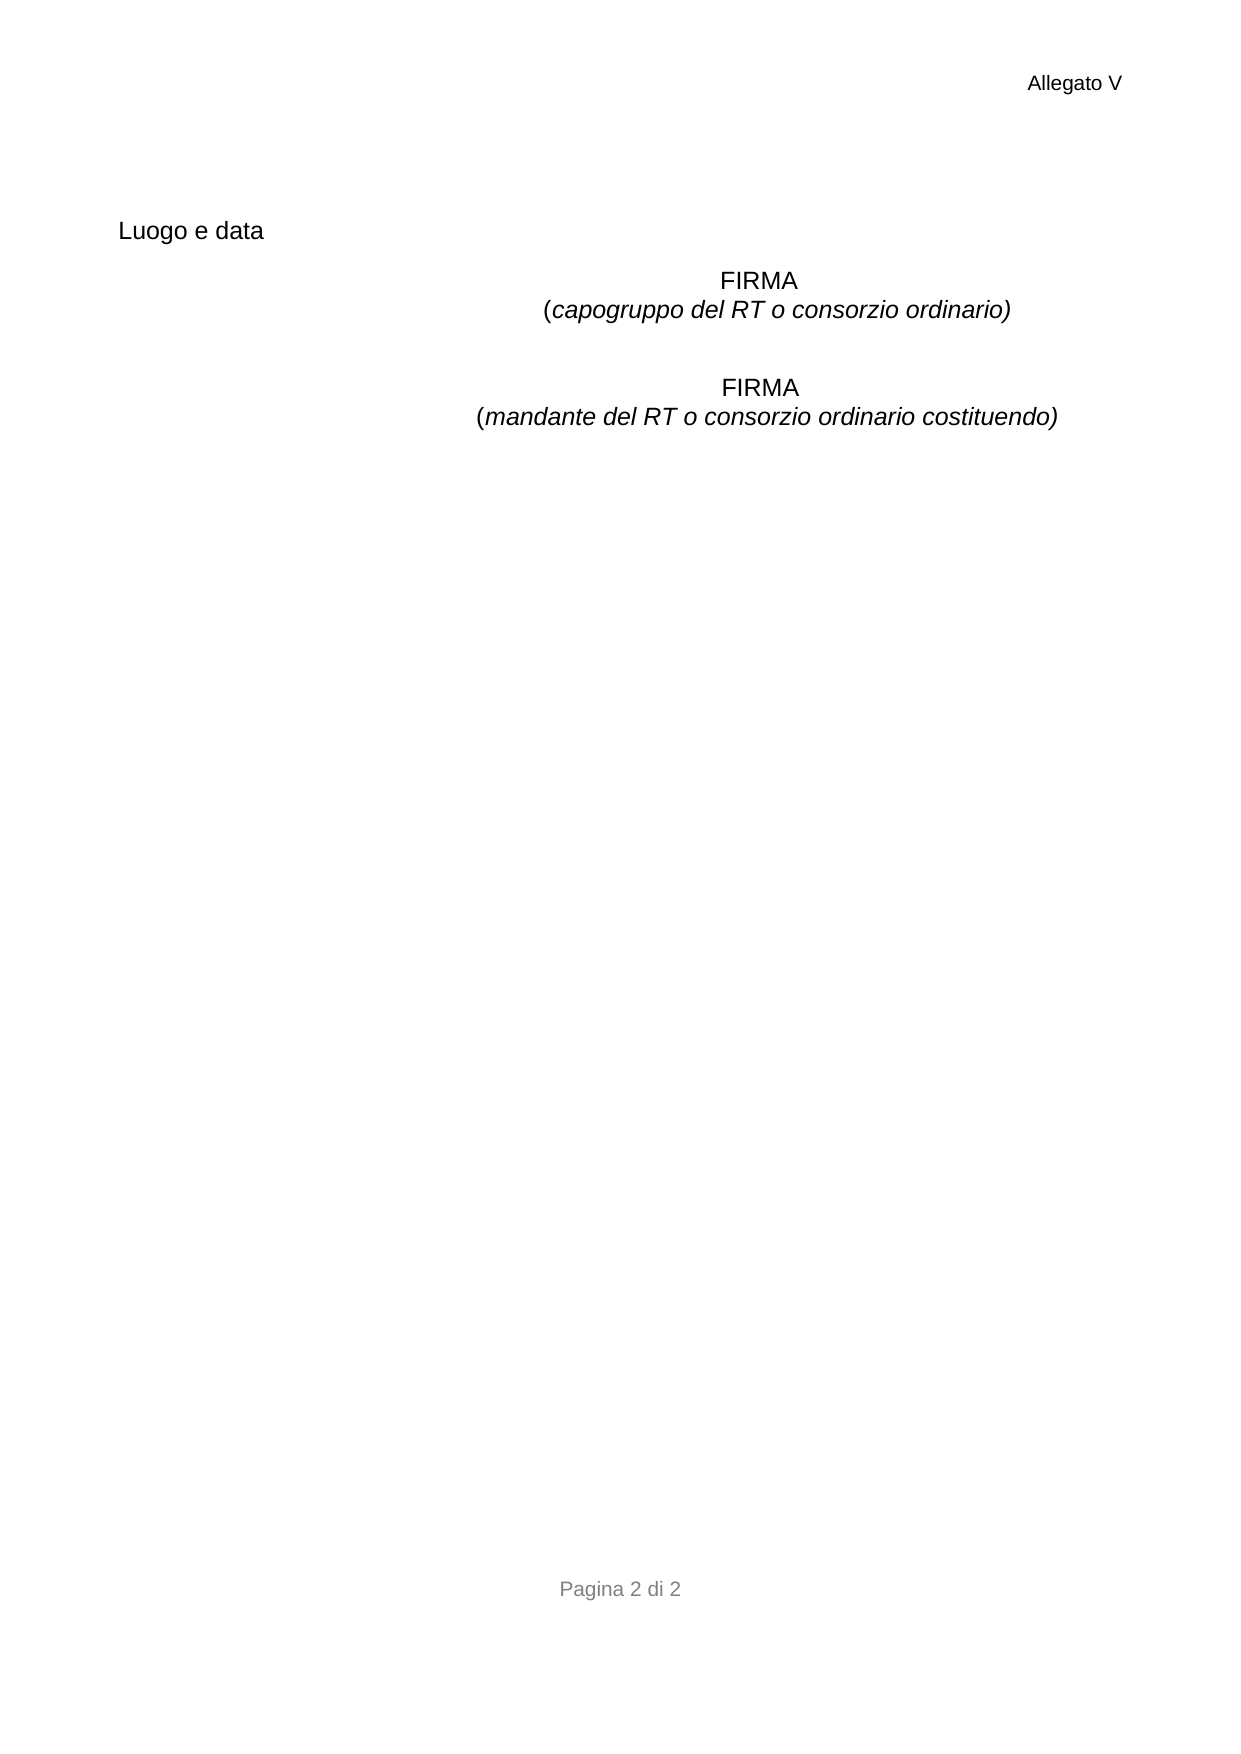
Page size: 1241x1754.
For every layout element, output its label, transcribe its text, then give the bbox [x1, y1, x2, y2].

text FIRMA (capogruppo del RT o consorzio ordinario) [118, 266, 1122, 323]
text FIRMA (mandante del RT o consorzio ordinario costituendo) [118, 373, 1122, 431]
text Luogo e data [118, 216, 1122, 245]
